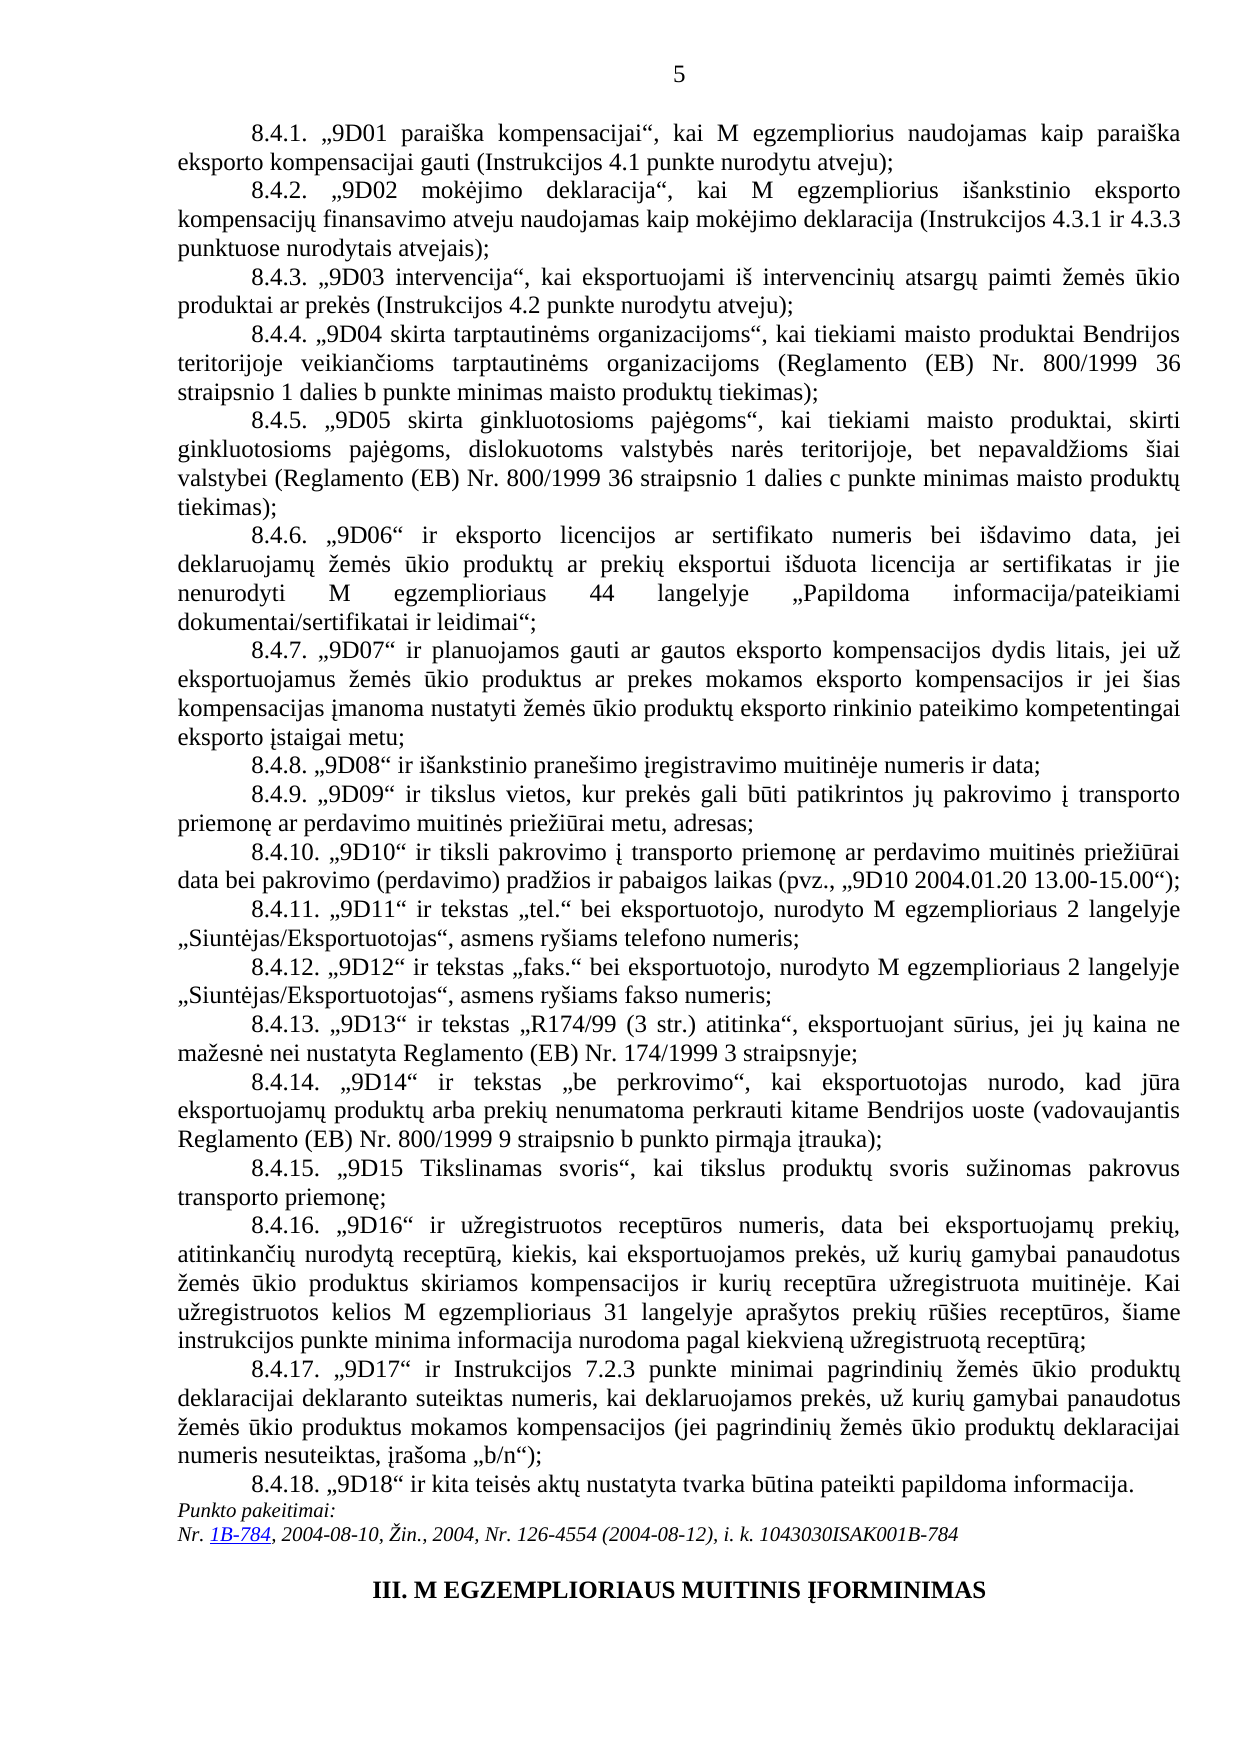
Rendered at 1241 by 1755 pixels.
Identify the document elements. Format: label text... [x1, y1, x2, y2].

text 8.4.4. „9D04 skirta tarptautinėms organizacijoms“, kai tiekiami maisto produktai Bendrijos teritorijoje veikiančioms tarptautinėms organizacijoms (Reglamento (EB) Nr. 800/1999 36 straipsnio 1 dalies b punkte minimas maisto produktų tiekimas); [177, 319, 1181, 406]
text 8.4.17. „9D17“ ir Instrukcijos 7.2.3 punkte minimai pagrindinių žemės ūkio produktų deklaracijai deklaranto suteiktas numeris, kai deklaruojamos prekės, už kurių gamybai panaudotus žemės ūkio produktus mokamos kompensacijos (jei pagrindinių žemės ūkio produktų deklaracijai numeris nesuteiktas, įrašoma „b/n“); [177, 1354, 1181, 1469]
text 8.4.11. „9D11“ ir tekstas „tel.“ bei eksportuotojo, nurodyto M egzemplioriaus 2 langelyje „Siuntėjas/Eksportuotojas“, asmens ryšiams telefono numeris; [177, 894, 1181, 952]
text 8.4.12. „9D12“ ir tekstas „faks.“ bei eksportuotojo, nurodyto M egzemplioriaus 2 langelyje „Siuntėjas/Eksportuotojas“, asmens ryšiams fakso numeris; [177, 952, 1181, 1009]
text Nr. 1B-784, 2004-08-10, Žin., 2004, Nr. 126-4554 (2004-08-12), i. k. 1043030ISAK001B-784 [177, 1522, 1181, 1546]
text 8.4.7. „9D07“ ir planuojamos gauti ar gautos eksporto kompensacijos dydis litais, jei už eksportuojamus žemės ūkio produktus ar prekes mokamos eksporto kompensacijos ir jei šias kompensacijas įmanoma nustatyti žemės ūkio produktų eksporto rinkinio pateikimo kompetentingai eksporto įstaigai metu; [177, 636, 1181, 751]
text 8.4.10. „9D10“ ir tiksli pakrovimo į transporto priemonę ar perdavimo muitinės priežiūrai data bei pakrovimo (perdavimo) pradžios ir pabaigos laikas (pvz., „9D10 2004.01.20 13.00-15.00“); [177, 837, 1181, 894]
text 8.4.8. „9D08“ ir išankstinio pranešimo įregistravimo muitinėje numeris ir data; [177, 751, 1181, 779]
text 8.4.9. „9D09“ ir tikslus vietos, kur prekės gali būti patikrintos jų pakrovimo į transporto priemonę ar perdavimo muitinės priežiūrai metu, adresas; [177, 779, 1181, 837]
text Punkto pakeitimai: [177, 1498, 1181, 1522]
text 8.4.18. „9D18“ ir kita teisės aktų nustatyta tvarka būtina pateikti papildoma informacija. [177, 1469, 1181, 1498]
text III. m EGZEMPLIORIAUS muitinis įforminimas [177, 1575, 1181, 1604]
text 8.4.1. „9D01 paraiška kompensacijai“, kai M egzempliorius naudojamas kaip paraiška eksporto kompensacijai gauti (Instrukcijos 4.1 punkte nurodytu atveju); [177, 118, 1181, 176]
text 8.4.16. „9D16“ ir užregistruotos receptūros numeris, data bei eksportuojamų prekių, atitinkančių nurodytą receptūrą, kiekis, kai eksportuojamos prekės, už kurių gamybai panaudotus žemės ūkio produktus skiriamos kompensacijos ir kurių receptūra užregistruota muitinėje. Kai užregistruotos kelios M egzemplioriaus 31 langelyje aprašytos prekių rūšies receptūros, šiame instrukcijos punkte minima informacija nurodoma pagal kiekvieną užregistruotą receptūrą; [177, 1211, 1181, 1354]
text 8.4.6. „9D06“ ir eksporto licencijos ar sertifikato numeris bei išdavimo data, jei deklaruojamų žemės ūkio produktų ar prekių eksportui išduota licencija ar sertifikatas ir jie nenurodyti M egzemplioriaus 44 langelyje „Papildoma informacija/pateikiami dokumentai/sertifikatai ir leidimai“; [177, 521, 1181, 636]
text 8.4.3. „9D03 intervencija“, kai eksportuojami iš intervencinių atsargų paimti žemės ūkio produktai ar prekės (Instrukcijos 4.2 punkte nurodytu atveju); [177, 262, 1181, 319]
text 8.4.14. „9D14“ ir tekstas „be perkrovimo“, kai eksportuotojas nurodo, kad jūra eksportuojamų produktų arba prekių nenumatoma perkrauti kitame Bendrijos uoste (vadovaujantis Reglamento (EB) Nr. 800/1999 9 straipsnio b punkto pirmąja įtrauka); [177, 1067, 1181, 1153]
text 8.4.2. „9D02 mokėjimo deklaracija“, kai M egzempliorius išankstinio eksporto kompensacijų finansavimo atveju naudojamas kaip mokėjimo deklaracija (Instrukcijos 4.3.1 ir 4.3.3 punktuose nurodytais atvejais); [177, 176, 1181, 262]
text 8.4.13. „9D13“ ir tekstas „R174/99 (3 str.) atitinka“, eksportuojant sūrius, jei jų kaina ne mažesnė nei nustatyta Reglamento (EB) Nr. 174/1999 3 straipsnyje; [177, 1009, 1181, 1067]
text 8.4.15. „9D15 Tikslinamas svoris“, kai tikslus produktų svoris sužinomas pakrovus transporto priemonę; [177, 1153, 1181, 1211]
text 8.4.5. „9D05 skirta ginkluotosioms pajėgoms“, kai tiekiami maisto produktai, skirti ginkluotosioms pajėgoms, dislokuotoms valstybės narės teritorijoje, bet nepavaldžioms šiai valstybei (Reglamento (EB) Nr. 800/1999 36 straipsnio 1 dalies c punkte minimas maisto produktų tiekimas); [177, 406, 1181, 521]
